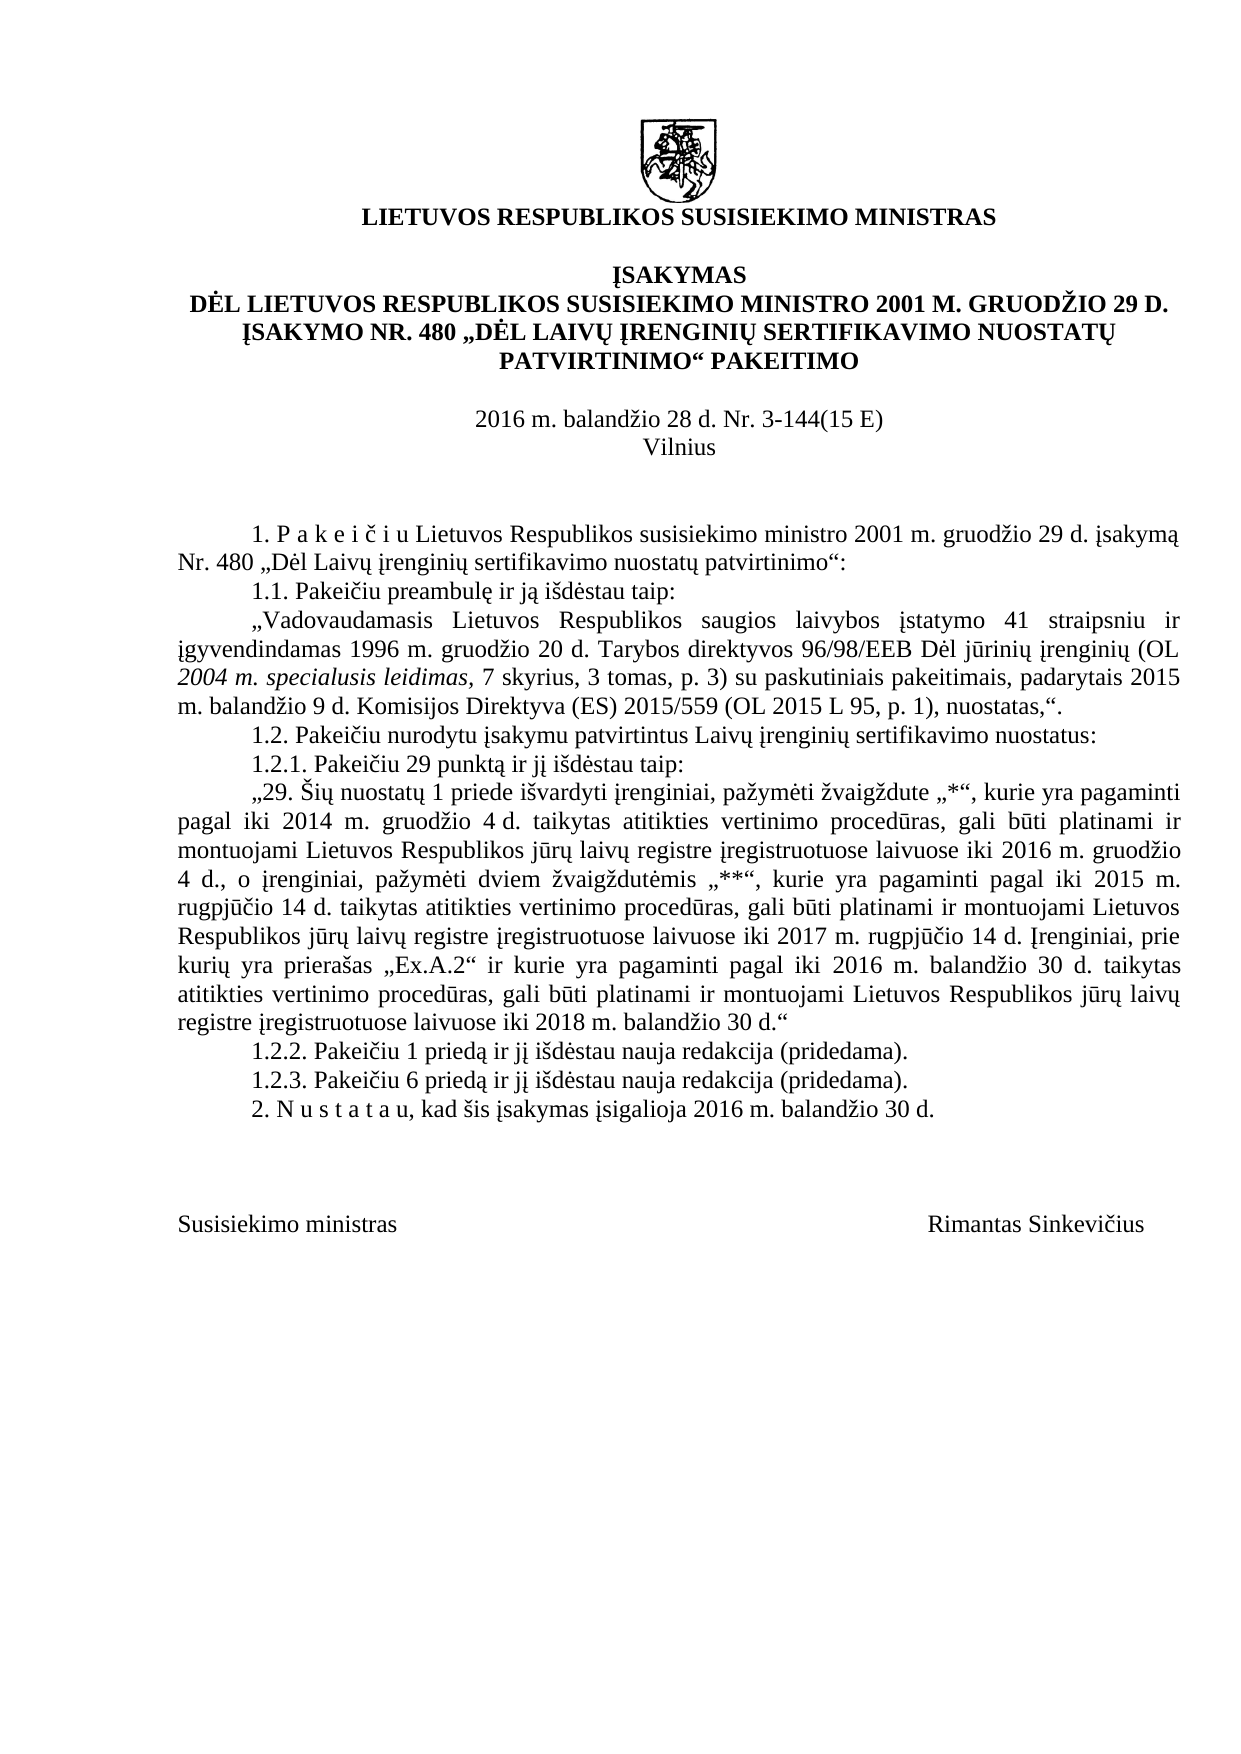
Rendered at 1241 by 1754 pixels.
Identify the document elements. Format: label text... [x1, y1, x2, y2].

text 1.2. Pakeičiu nurodytu įsakymu patvirtintus Laivų įrenginių sertifikavimo nuostatus: [177, 720, 1181, 749]
text „Vadovaudamasis Lietuvos Respublikos saugios laivybos įstatymo 41 straipsniu ir įgyvendindamas 1996 m. gruodžio 20 d. Tarybos direktyvos 96/98/EEB Dėl jūrinių įrenginių (OL 2004 m. specialusis leidimas, 7 skyrius, 3 tomas, p. 3) su paskutiniais pakeitimais, padarytais 2015 m. balandžio 9 d. Komisijos Direktyva (ES) 2015/559 (OL 2015 L 95, p. 1), nuostatas,“. [177, 605, 1181, 720]
text „29. Šių nuostatų 1 priede išvardyti įrenginiai, pažymėti žvaigždute „*“, kurie yra pagaminti pagal iki 2014 m. gruodžio 4 d. taikytas atitikties vertinimo procedūras, gali būti platinami ir montuojami Lietuvos Respublikos jūrų laivų registre įregistruotuose laivuose iki 2016 m. gruodžio 4 d., o įrenginiai, pažymėti dviem žvaigždutėmis „**“, kurie yra pagaminti pagal iki 2015 m. rugpjūčio 14 d. taikytas atitikties vertinimo procedūras, gali būti platinami ir montuojami Lietuvos Respublikos jūrų laivų registre įregistruotuose laivuose iki 2017 m. rugpjūčio 14 d. Įrenginiai, prie kurių yra prierašas „Ex.A.2“ ir kurie yra pagaminti pagal iki 2016 m. balandžio 30 d. taikytas atitikties vertinimo procedūras, gali būti platinami ir montuojami Lietuvos Respublikos jūrų laivų registre įregistruotuose laivuose iki 2018 m. balandžio 30 d.“ [177, 777, 1181, 1036]
text Susisiekimo ministras Rimantas Sinkevičius [177, 1209, 1181, 1237]
text 2016 m. balandžio 28 d. Nr. 3-144(15 E) [177, 404, 1181, 432]
text LIETUVOS RESPUBLIKOS SUSISIEKIMO MINISTRAS [177, 202, 1181, 231]
text ĮSAKYMAS [177, 260, 1181, 289]
text 1.2.1. Pakeičiu 29 punktą ir jį išdėstau taip: [177, 749, 1181, 777]
text 1.1. Pakeičiu preambulę ir ją išdėstau taip: [177, 576, 1181, 605]
text 2. N u s t a t a u, kad šis įsakymas įsigalioja 2016 m. balandžio 30 d. [177, 1094, 1181, 1122]
text DĖL LIETUVOS RESPUBLIKOS SUSISIEKIMO MINISTRO 2001 M. GRUODŽIO 29 D. ĮSAKYMO NR. 480 „DĖL LAIVŲ ĮRENGINIŲ SERTIFIKAVIMO NUOSTATŲ PATVIRTINIMO“ PAKEITIMO [177, 289, 1181, 375]
text 1.2.2. Pakeičiu 1 priedą ir jį išdėstau nauja redakcija (pridedama). [177, 1036, 1181, 1065]
text Vilnius [177, 432, 1181, 461]
text 1. P a k e i č i u Lietuvos Respublikos susisiekimo ministro 2001 m. gruodžio 29 d. įsakymą Nr. 480 „Dėl Laivų įrenginių sertifikavimo nuostatų patvirtinimo“: [177, 519, 1181, 576]
text 1.2.3. Pakeičiu 6 priedą ir jį išdėstau nauja redakcija (pridedama). [177, 1065, 1181, 1094]
